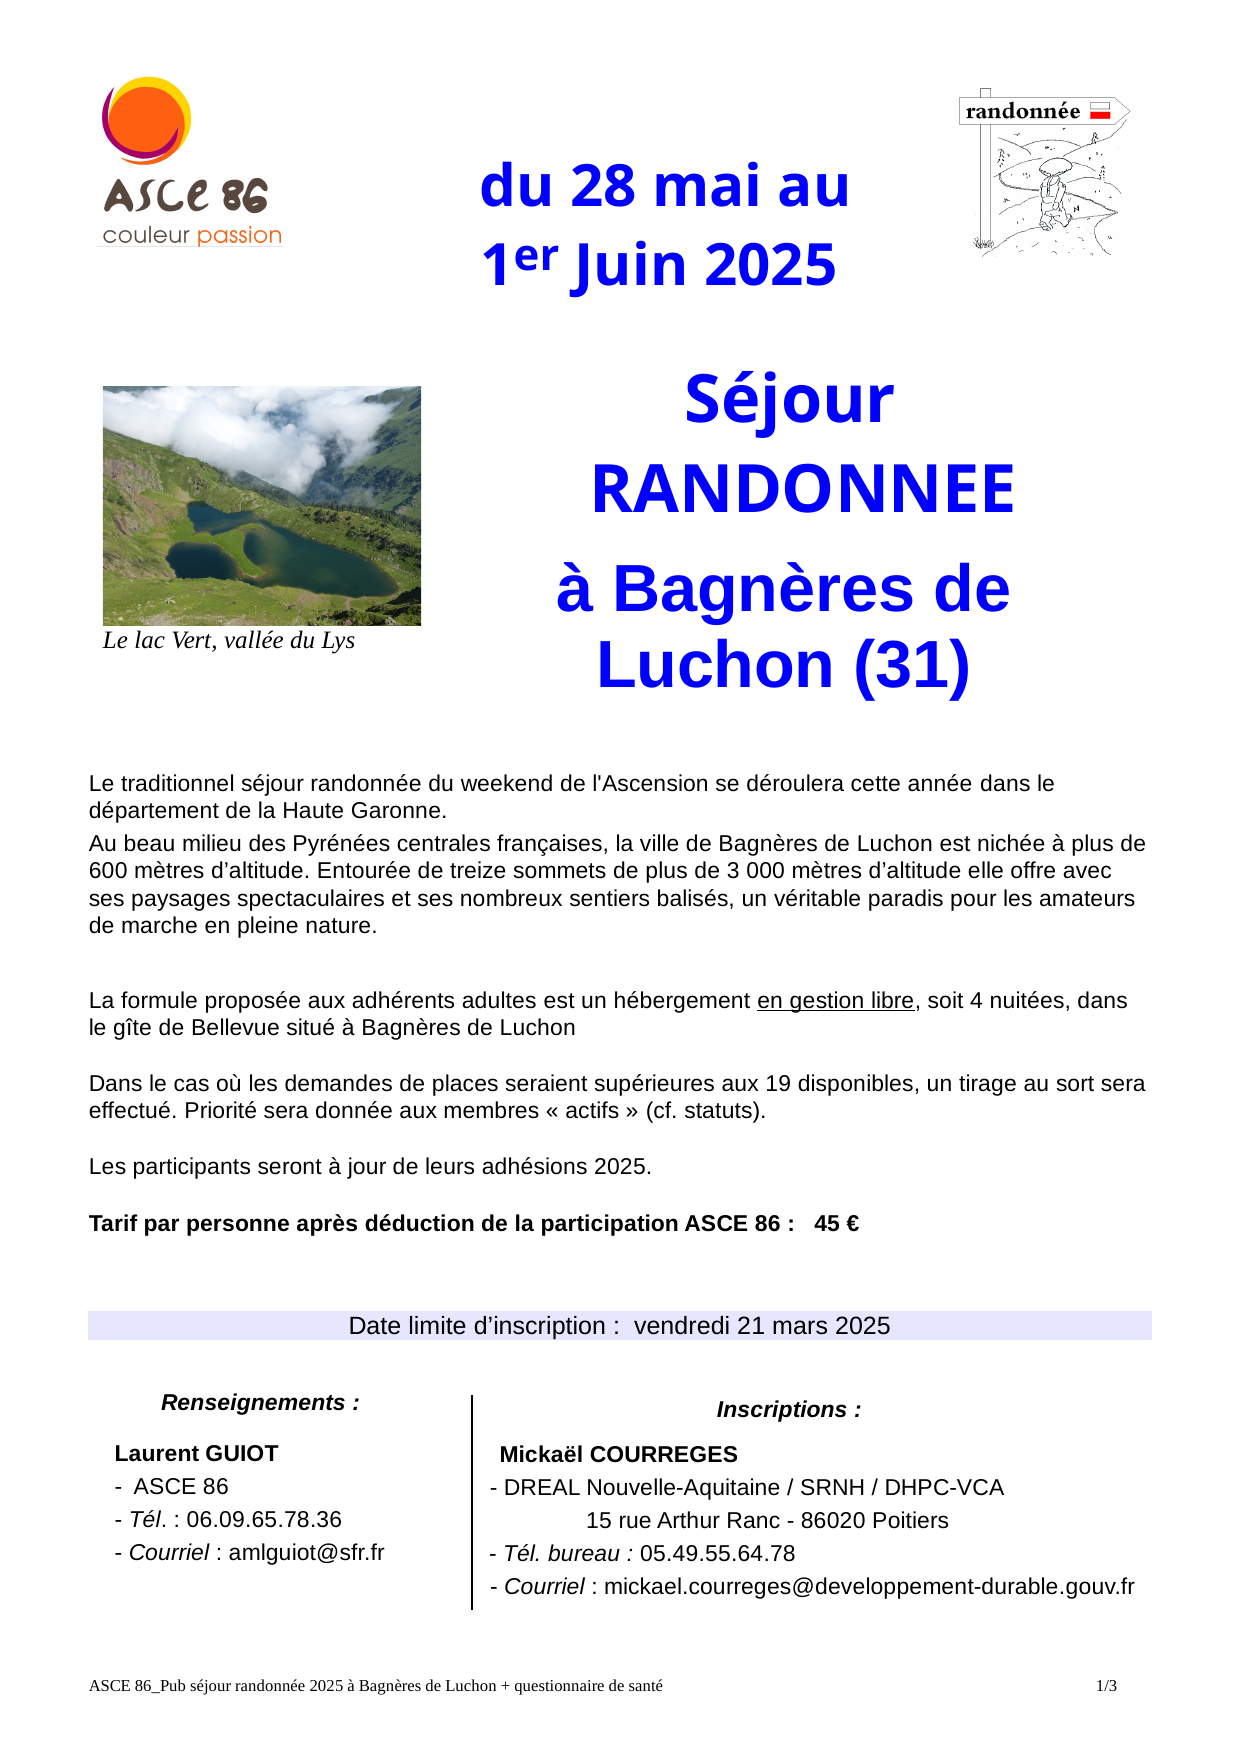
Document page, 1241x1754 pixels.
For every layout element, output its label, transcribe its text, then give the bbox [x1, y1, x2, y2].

text Tarif par personne après déduction de la participation ASCE 86 : 45 € [88, 1209, 1152, 1236]
text [473, 1599, 1152, 1610]
table_header [1143, 71, 1151, 708]
text La formule proposée aux adhérents adultes est un hébergement en gestion libre, soit 4 nuitées, dans le gîte de Bellevue situé à Bagnères de Luchon [88, 986, 1152, 1040]
text 15 rue Arthur Ranc - 86020 Poitiers [547, 1506, 1152, 1533]
list - Tél. bureau : 05.49.55.64.78 [489, 1539, 1152, 1566]
text Au beau milieu des Pyrénées centrales françaises, la ville de Bagnères de Luchon est nichée à plus de 600 mètres d’altitude. Entourée de treize sommets de plus de 3 000 mètres d’altitude elle offre avec ses paysages spectaculaires et ses nombreux sentiers balisés, un véritable paradis pour les amateurs de marche en pleine nature. [88, 830, 1152, 938]
picture [102, 386, 422, 626]
text - Courriel : amlguiot@sfr.fr [88, 1538, 471, 1565]
table_header [89, 71, 432, 708]
table_header du 28 mai au 1er Juin 2025 Séjour RANDONNEE à Bagnères de Luchon (31) [432, 71, 1143, 708]
text - DREAL Nouvelle-Aquitaine / SRNH / DHPC-VCA [483, 1473, 1152, 1500]
text [473, 1467, 1152, 1572]
text Mickaël COURREGES [473, 1440, 1152, 1467]
text Date limite d’inscription : vendredi 21 mars 2025 [88, 1311, 1152, 1340]
text - ASCE 86 [88, 1472, 471, 1499]
text Dans le cas où les demandes de places seraient supérieures aux 19 disponibles, un tirage au sort sera effectué. Priorité sera donnée aux membres « actifs » (cf. statuts). [88, 1069, 1152, 1124]
text Renseignements : [161, 1388, 1152, 1440]
text Inscriptions : [473, 1395, 1101, 1422]
text - Courriel : mickael.courreges@developpement-durable.gouv.fr [473, 1572, 1152, 1599]
picture [97, 76, 298, 247]
text - Tél. : 06.09.65.78.36 [88, 1505, 471, 1532]
text Le traditionnel séjour randonnée du weekend de l'Ascension se déroulera cette année dans le département de la Haute Garonne. [88, 770, 1152, 824]
text Laurent GUIOT [88, 1439, 471, 1466]
text Les participants seront à jour de leurs adhésions 2025. [88, 1153, 1152, 1180]
